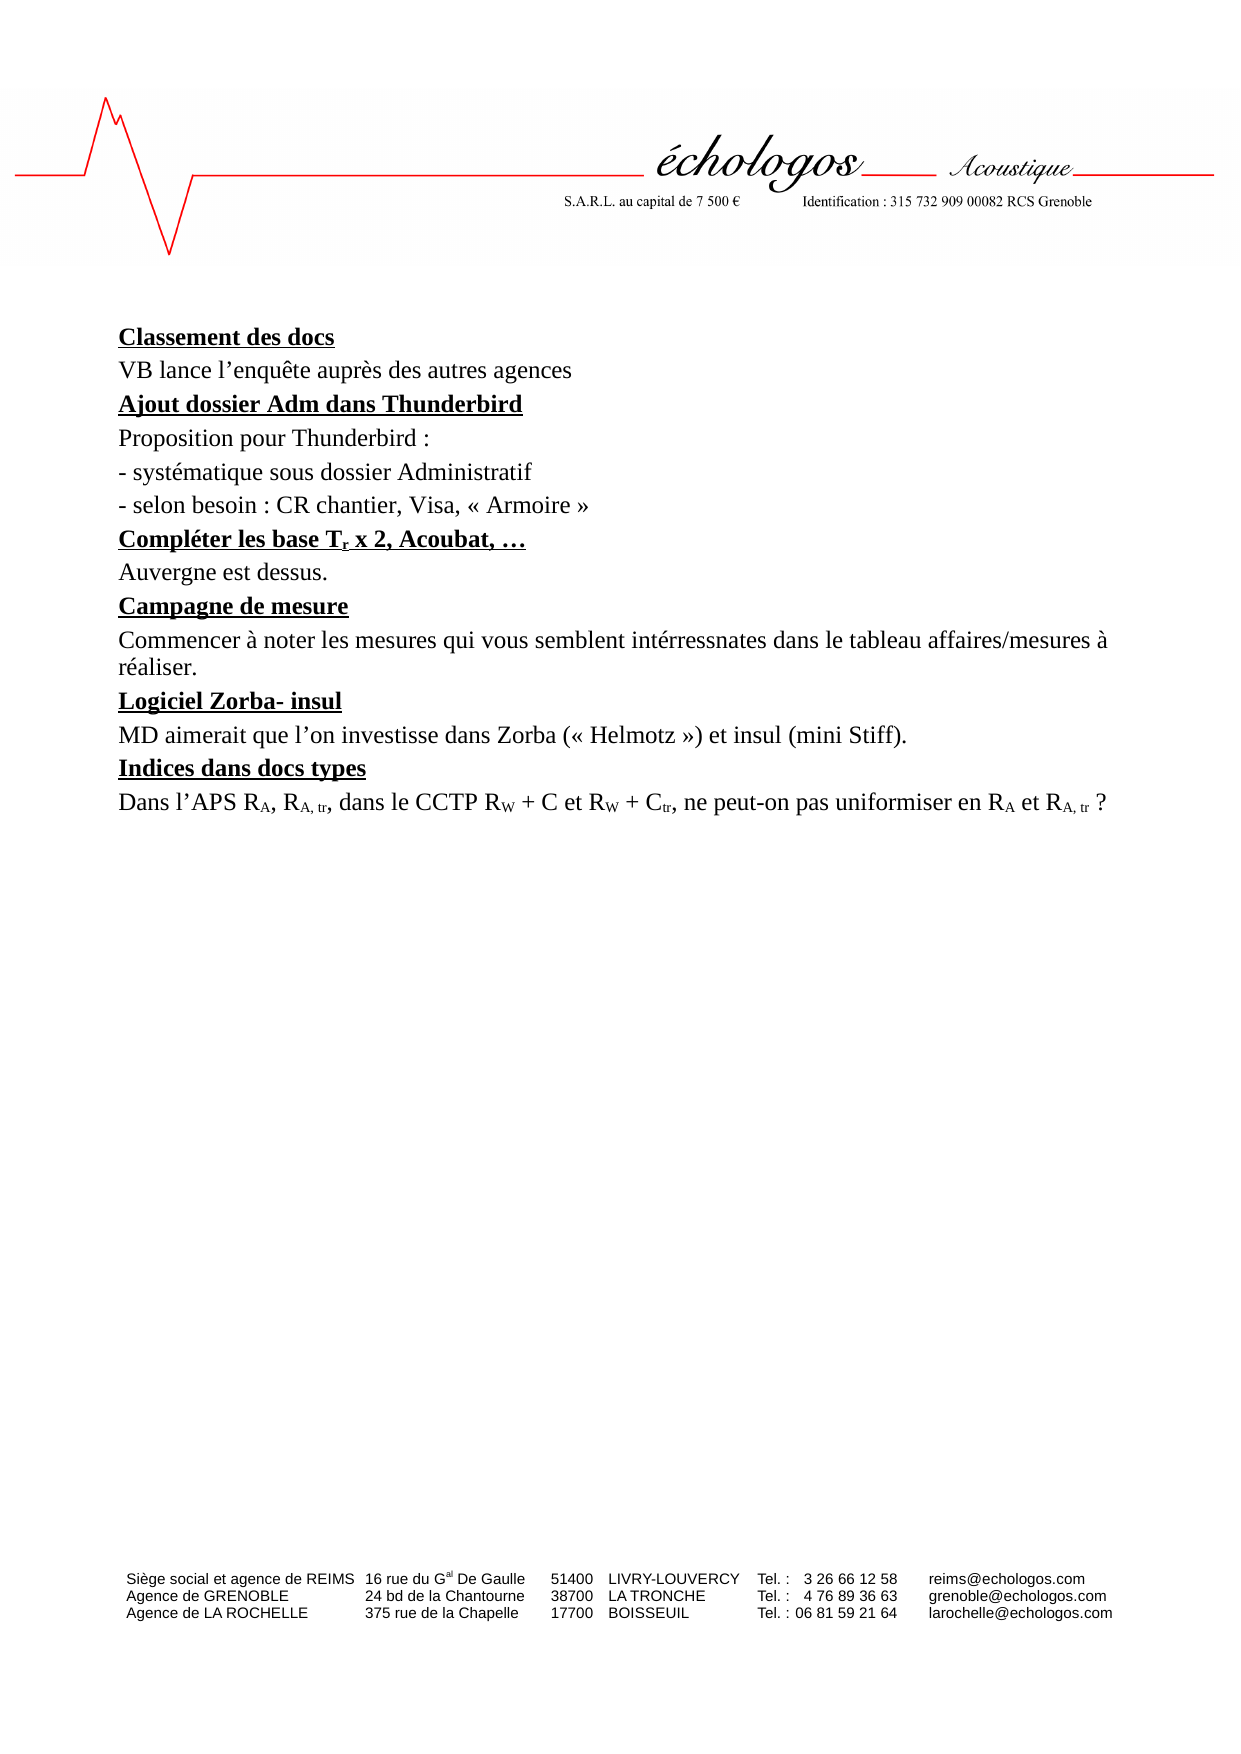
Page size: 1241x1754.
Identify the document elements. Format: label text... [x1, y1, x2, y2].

text VB lance l’enquête auprès des autres agences [118, 357, 1122, 384]
text Commencer à noter les mesures qui vous semblent intérressnates dans le tableau affaires/mesures à réaliser. [118, 626, 1122, 681]
text Compléter les base Tr x 2, Acoubat, … [118, 525, 1122, 553]
text Logiciel Zorba- insul [118, 687, 1122, 715]
text Auvergne est dessus. [118, 558, 1122, 586]
picture [0, 88, 1241, 266]
text Indices dans docs types [118, 754, 1122, 782]
text Dans l’APS RA, RA, tr, dans le CCTP RW + C et RW + Ctr, ne peut-on pas uniformiser en RA et RA, tr ? [118, 788, 1122, 816]
text Proposition pour Thunderbird : [118, 424, 1122, 452]
text Campagne de mesure [118, 592, 1122, 620]
text - selon besoin : CR chantier, Visa, « Armoire » [118, 491, 1122, 519]
text - systématique sous dossier Administratif [118, 458, 1122, 485]
text Ajout dossier Adm dans Thunderbird [118, 390, 1122, 418]
text MD aimerait que l’on investisse dans Zorba (« Helmotz ») et insul (mini Stiff). [118, 721, 1122, 748]
text Classement des docs [118, 323, 1122, 351]
